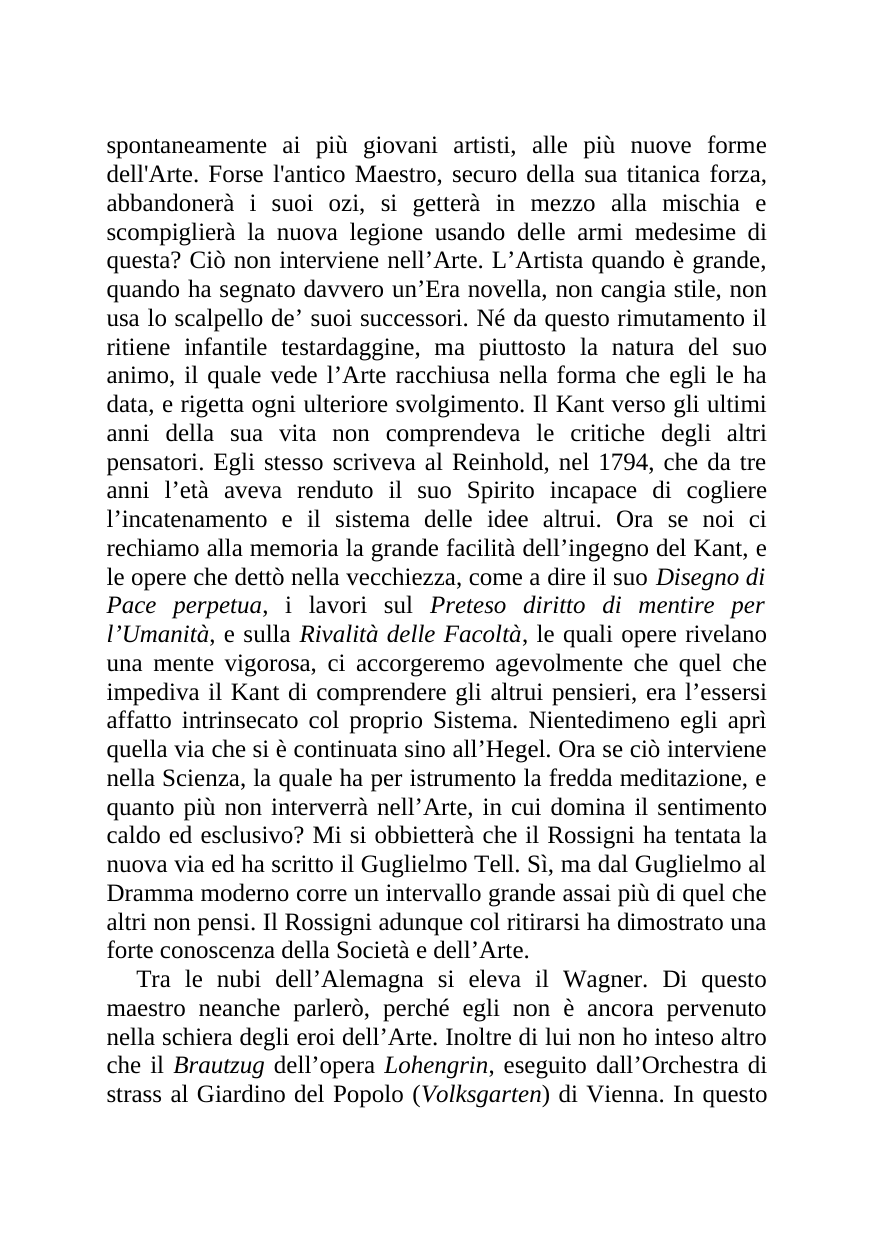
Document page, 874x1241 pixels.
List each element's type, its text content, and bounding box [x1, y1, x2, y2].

text Tra le nubi dell’Alemagna si eleva il Wagner. Di questo maestro neanche parlerò, perché egli non è ancora pervenuto nella schiera degli eroi dell’Arte. Inoltre di lui non ho inteso altro che il Brautzug dell’opera Lohengrin, eseguito dall’Orchestra di strass al Giardino del Popolo (Volksgarten) di Vienna. In questo [106, 964, 768, 1108]
text spontaneamente ai più giovani artisti, alle più nuove forme dell'Arte. Forse l'antico Maestro, securo della sua titanica forza, abbandonerà i suoi ozi, si getterà in mezzo alla mischia e scompiglierà la nuova legione usando delle armi medesime di questa? Ciò non interviene nell’Arte. L’Artista quando è grande, quando ha segnato davvero un’Era novella, non cangia stile, non usa lo scalpello de’ suoi successori. Né da questo rimutamento il ritiene infantile testardaggine, ma piuttosto la natura del suo animo, il quale vede l’Arte racchiusa nella forma che egli le ha data, e rigetta ogni ulteriore svolgimento. Il Kant verso gli ultimi anni della sua vita non comprendeva le critiche degli altri pensatori. Egli stesso scriveva al Reinhold, nel 1794, che da tre anni l’età aveva renduto il suo Spirito incapace di cogliere l’incatenamento e il sistema delle idee altrui. Ora se noi ci rechiamo alla memoria la grande facilità dell’ingegno del Kant, e le opere che dettò nella vecchiezza, come a dire il suo Disegno di Pace perpetua, i lavori sul Preteso diritto di mentire per l’Umanità, e sulla Rivalità delle Facoltà, le quali opere rivelano una mente vigorosa, ci accorgeremo agevolmente che quel che impediva il Kant di comprendere gli altrui pensieri, era l’essersi affatto intrinsecato col proprio Sistema. Nientedimeno egli aprì quella via che si è continuata sino all’Hegel. Ora se ciò interviene nella Scienza, la quale ha per istrumento la fredda meditazione, e quanto più non interverrà nell’Arte, in cui domina il sentimento caldo ed esclusivo? Mi si obbietterà che il Rossigni ha tentata la nuova via ed ha scritto il Guglielmo Tell. Sì, ma dal Guglielmo al Dramma moderno corre un intervallo grande assai più di quel che altri non pensi. Il Rossigni adunque col ritirarsi ha dimostrato una forte conoscenza della Società e dell’Arte. [106, 130, 768, 964]
